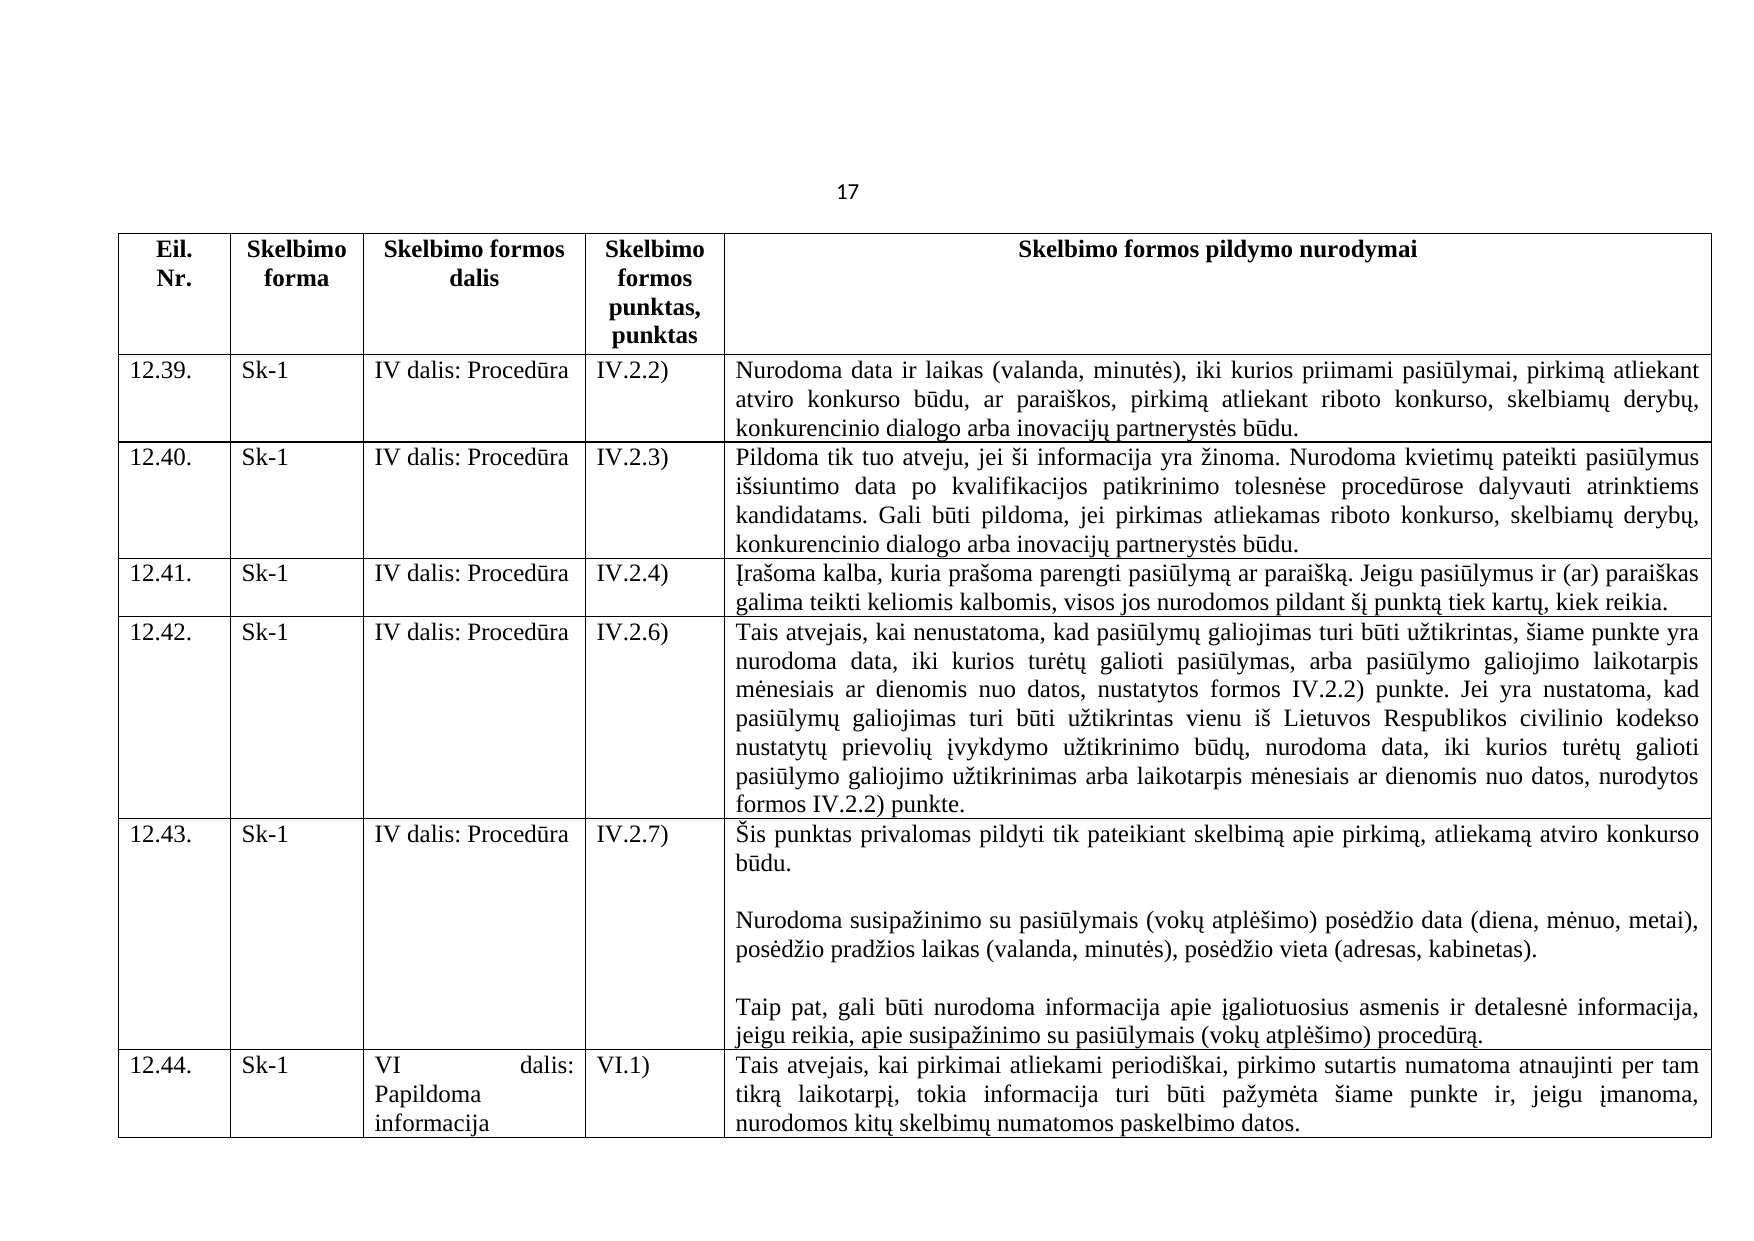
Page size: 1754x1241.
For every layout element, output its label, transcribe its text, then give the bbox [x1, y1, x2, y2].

table_cell Nurodoma data ir laikas (valanda, minutės), iki kurios priimami pasiūlymai, pirkimą atliekant atviro konkurso būdu, ar paraiškos, pirkimą atliekant riboto konkurso, skelbiamų derybų, konkurencinio dialogo arba inovacijų partnerystės būdu. [725, 355, 1711, 441]
table_cell Įrašoma kalba, kuria prašoma parengti pasiūlymą ar paraišką. Jeigu pasiūlymus ir (ar) paraiškas galima teikti keliomis kalbomis, visos jos nurodomos pildant šį punktą tiek kartų, kiek reikia. [725, 559, 1711, 616]
table_cell 12.41. [119, 559, 230, 616]
table_cell IV.2.6) [586, 617, 724, 818]
table_header Eil. Nr. [119, 234, 230, 354]
table_cell IV dalis: Procedūra [364, 355, 585, 441]
table_header Skelbimo forma [231, 234, 363, 354]
table_cell 12.43. [119, 819, 230, 1049]
table_cell VI.1) [586, 1050, 724, 1137]
table_cell 12.44. [119, 1050, 230, 1137]
table_cell Sk-1 [231, 1050, 363, 1137]
table_header Skelbimo formos pildymo nurodymai [725, 234, 1711, 354]
table_cell Sk-1 [231, 617, 363, 818]
table_cell IV.2.7) [586, 819, 724, 1049]
table_cell Sk-1 [231, 819, 363, 1049]
table_header Skelbimo formos punktas, punktas [586, 234, 724, 354]
table_cell Tais atvejais, kai nenustatoma, kad pasiūlymų galiojimas turi būti užtikrintas, šiame punkte yra nurodoma data, iki kurios turėtų galioti pasiūlymas, arba pasiūlymo galiojimo laikotarpis mėnesiais ar dienomis nuo datos, nustatytos formos IV.2.2) punkte. Jei yra nustatoma, kad pasiūlymų galiojimas turi būti užtikrintas vienu iš Lietuvos Respublikos civilinio kodekso nustatytų prievolių įvykdymo užtikrinimo būdų, nurodoma data, iki kurios turėtų galioti pasiūlymo galiojimo užtikrinimas arba laikotarpis mėnesiais ar dienomis nuo datos, nurodytos formos IV.2.2) punkte. [725, 617, 1711, 818]
table_cell IV.2.3) [586, 443, 724, 557]
table_cell Sk-1 [231, 559, 363, 616]
table_cell 12.42. [119, 617, 230, 818]
table_cell Sk-1 [231, 443, 363, 557]
table_cell Šis punktas privalomas pildyti tik pateikiant skelbimą apie pirkimą, atliekamą atviro konkurso būdu. Nurodoma susipažinimo su pasiūlymais (vokų atplėšimo) posėdžio data (diena, mėnuo, metai), posėdžio pradžios laikas (valanda, minutės), posėdžio vieta (adresas, kabinetas). Taip pat, gali būti nurodoma informacija apie įgaliotuosius asmenis ir detalesnė informacija, jeigu reikia, apie susipažinimo su pasiūlymais (vokų atplėšimo) procedūrą. [725, 819, 1711, 1049]
table_cell IV.2.2) [586, 355, 724, 441]
table_cell IV dalis: Procedūra [364, 559, 585, 616]
table_cell IV dalis: Procedūra [364, 443, 585, 557]
table_cell 12.39. [119, 355, 230, 441]
table_cell IV.2.4) [586, 559, 724, 616]
table_cell 12.40. [119, 443, 230, 557]
table_cell VI dalis: Papildoma informacija [364, 1050, 585, 1137]
table_cell IV dalis: Procedūra [364, 617, 585, 818]
table_cell Sk-1 [231, 355, 363, 441]
table_cell Pildoma tik tuo atveju, jei ši informacija yra žinoma. Nurodoma kvietimų pateikti pasiūlymus išsiuntimo data po kvalifikacijos patikrinimo tolesnėse procedūrose dalyvauti atrinktiems kandidatams. Gali būti pildoma, jei pirkimas atliekamas riboto konkurso, skelbiamų derybų, konkurencinio dialogo arba inovacijų partnerystės būdu. [725, 443, 1711, 557]
table_cell IV dalis: Procedūra [364, 819, 585, 1049]
table_header Skelbimo formos dalis [364, 234, 585, 354]
table_cell Tais atvejais, kai pirkimai atliekami periodiškai, pirkimo sutartis numatoma atnaujinti per tam tikrą laikotarpį, tokia informacija turi būti pažymėta šiame punkte ir, jeigu įmanoma, nurodomos kitų skelbimų numatomos paskelbimo datos. [725, 1050, 1711, 1137]
